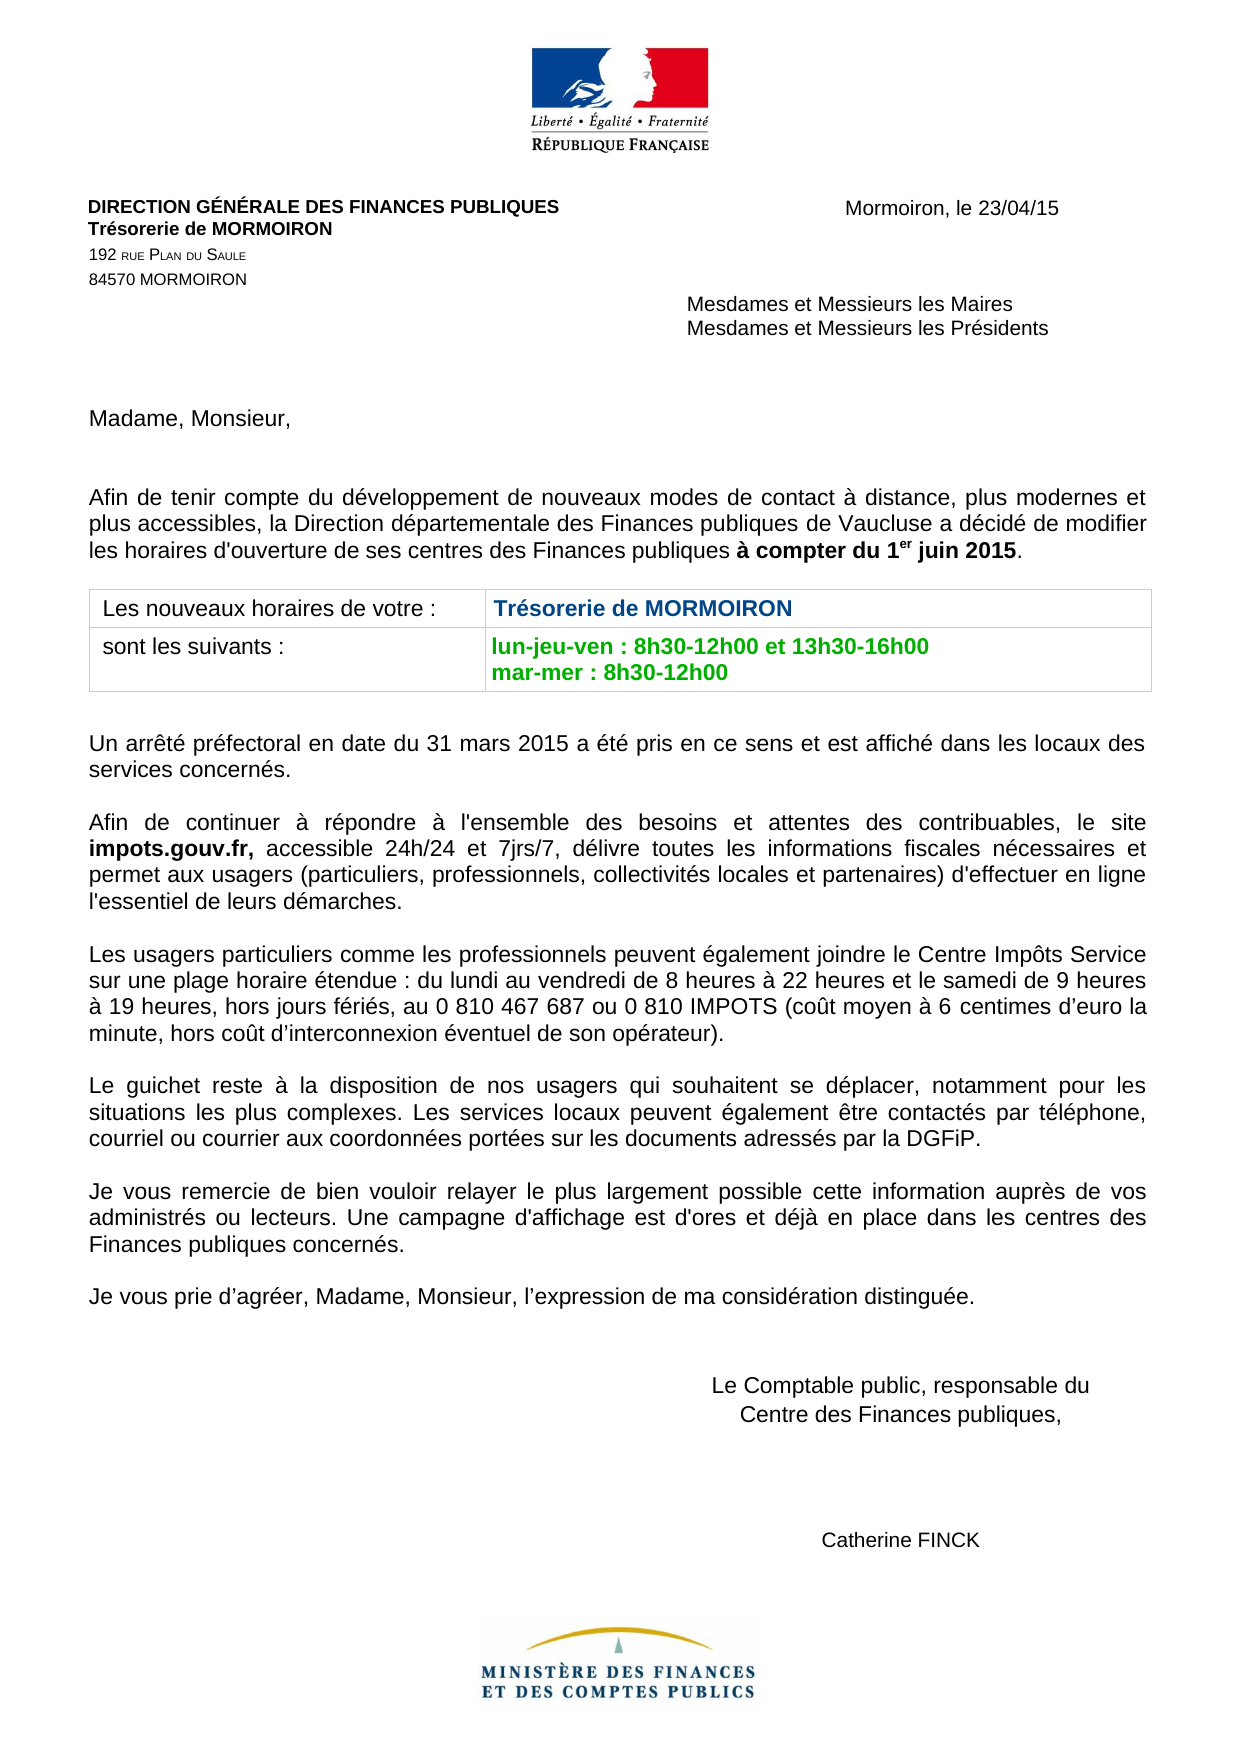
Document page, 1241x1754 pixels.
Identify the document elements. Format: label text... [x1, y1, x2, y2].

picture [476, 1618, 764, 1709]
text Madame, Monsieur, [89, 405, 1147, 431]
text Je vous prie d’agréer, Madame, Monsieur, l’expression de ma considération distinguée. [89, 1283, 1147, 1309]
table_header Trésorerie de MORMOIRON [486, 590, 1151, 627]
text Afin de continuer à répondre à l'ensemble des besoins et attentes des contribuables, le site impots.gouv.fr, accessible 24h/24 et 7jrs/7, délivre toutes les informations fiscales nécessaires et permet aux usagers (particuliers, professionnels, collectivités locales et partenaires) d'effectuer en ligne l'essentiel de leurs démarches. [89, 809, 1147, 914]
text Les usagers particuliers comme les professionnels peuvent également joindre le Centre Impôts Service sur une plage horaire étendue : du lundi au vendredi de 8 heures à 22 heures et le samedi de 9 heures à 19 heures, hors jours fériés, au 0 810 467 687 ou 0 810 IMPOTS (coût moyen à 6 centimes d’euro la minute, hors coût d’interconnexion éventuel de son opérateur). [89, 941, 1147, 1046]
text Un arrêté préfectoral en date du 31 mars 2015 a été pris en ce sens et est affiché dans les locaux des services concernés. [89, 730, 1147, 782]
table_header Les nouveaux horaires de votre : [90, 590, 485, 627]
table_header Mormoiron, le 23/04/15 Mesdames et Messieurs les Maires Mesdames et Messieurs les Présidents [679, 196, 1159, 378]
picture [530, 45, 710, 153]
table_cell sont les suivants : [90, 628, 485, 691]
text Le Comptable public, responsable du Centre des Finances publiques, [650, 1370, 1151, 1428]
text Afin de tenir compte du développement de nouveaux modes de contact à distance, plus modernes et plus accessibles, la Direction départementale des Finances publiques de Vaucluse a décidé de modifier les horaires d'ouverture de ses centres des Finances publiques à compter du 1er juin 2015. [89, 484, 1147, 563]
text Je vous remercie de bien vouloir relayer le plus largement possible cette information auprès de vos administrés ou lecteurs. Une campagne d'affichage est d'ores et déjà en place dans les centres des Finances publiques concernés. [89, 1178, 1147, 1257]
table_header DIRECTION GÉNÉRALE DES FINANCES PUBLIQUES Trésorerie de MORMOIRON 192 rue Plan du Saule 84570 MORMOIRON [81, 196, 679, 378]
text Le guichet reste à la disposition de nos usagers qui souhaitent se déplacer, notamment pour les situations les plus complexes. Les services locaux peuvent également être contactés par téléphone, courriel ou courrier aux coordonnées portées sur les documents adressés par la DGFiP. [89, 1072, 1147, 1151]
text Catherine FINCK [650, 1524, 1151, 1553]
table_cell lun-jeu-ven : 8h30-12h00 et 13h30-16h00 mar-mer : 8h30-12h00 [486, 628, 1151, 691]
